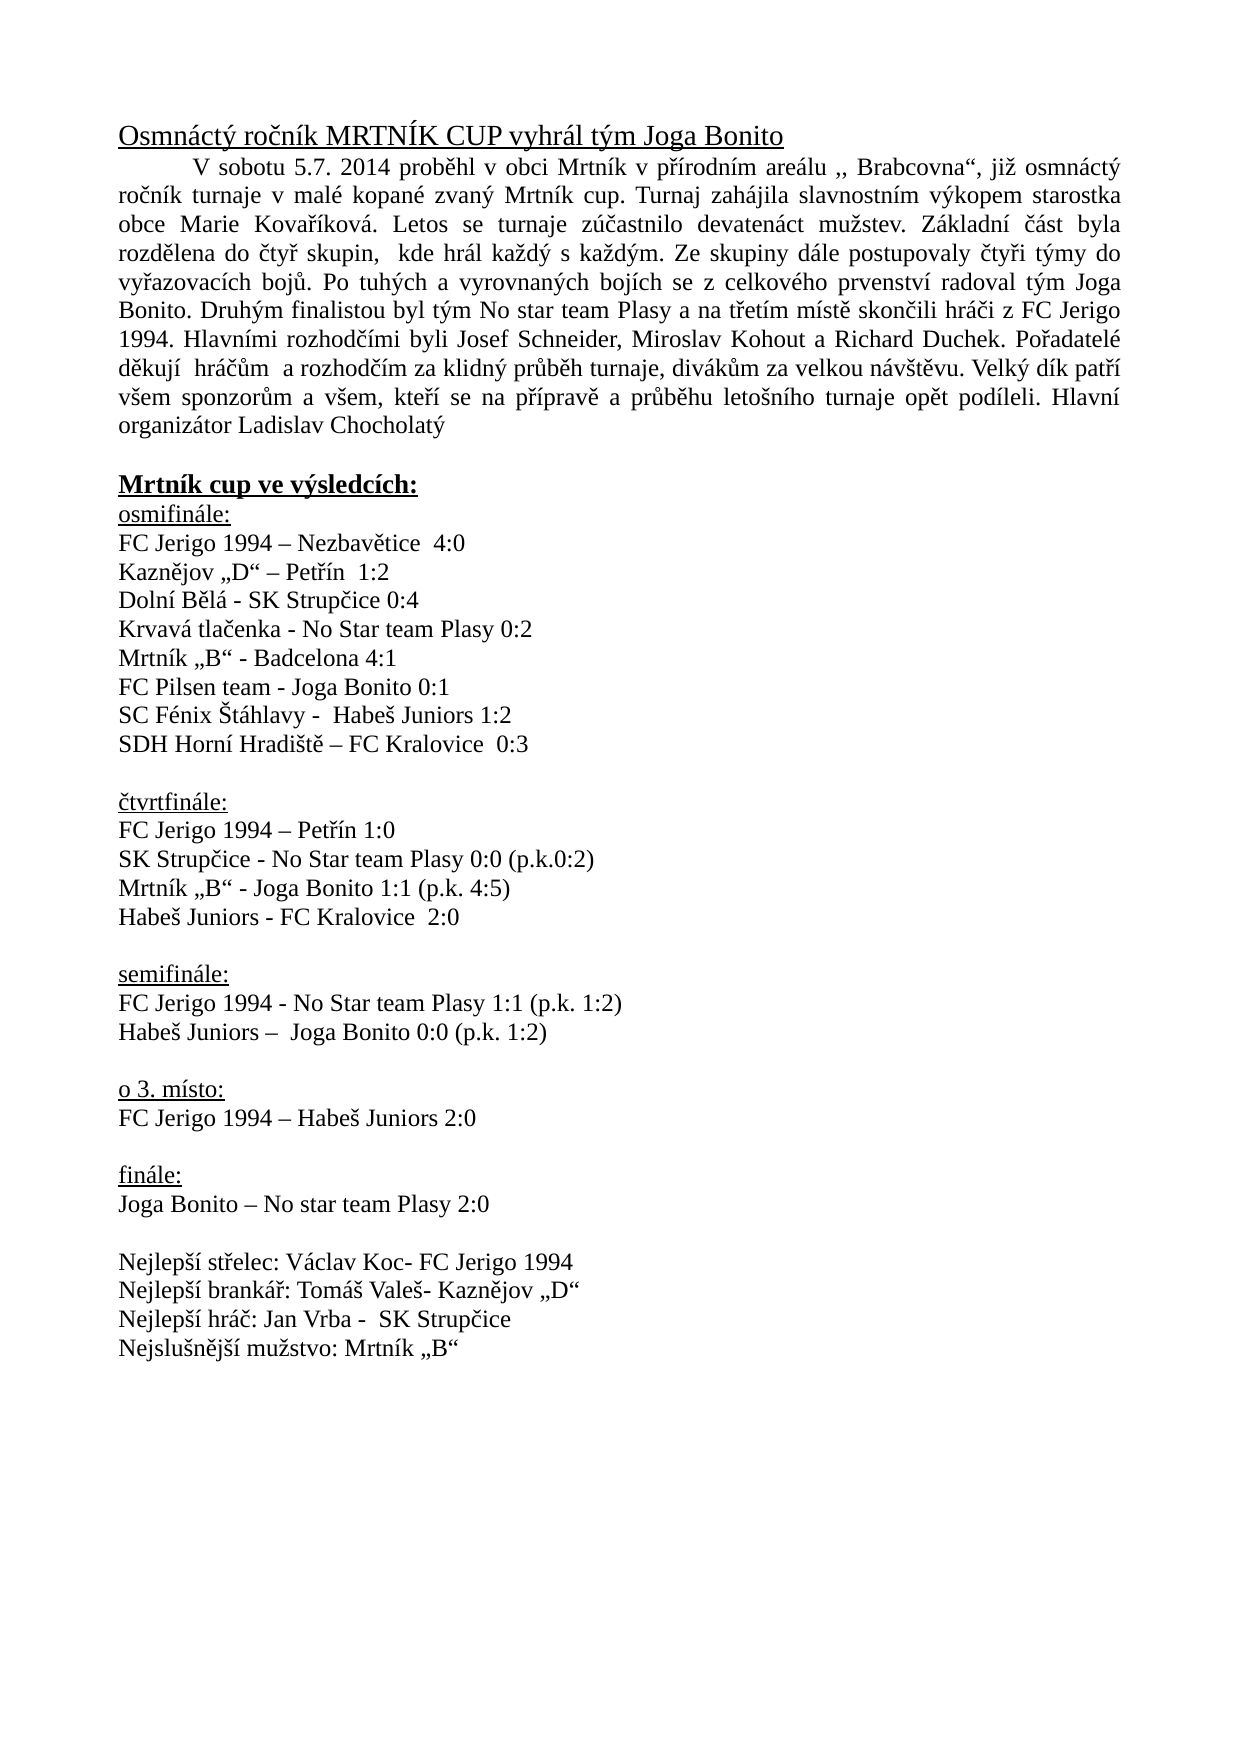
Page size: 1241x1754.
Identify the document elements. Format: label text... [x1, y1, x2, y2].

text FC Jerigo 1994 – Habeš Juniors 2:0 [118, 1103, 1122, 1132]
text finále: [118, 1160, 1122, 1189]
text Habeš Juniors – Joga Bonito 0:0 (p.k. 1:2) [118, 1017, 1122, 1045]
text SC Fénix Štáhlavy - Habeš Juniors 1:2 [118, 700, 1122, 729]
text Kaznějov „D“ – Petřín 1:2 [118, 557, 1122, 585]
text Habeš Juniors - FC Kralovice 2:0 [118, 902, 1122, 930]
text Krvavá tlačenka - No Star team Plasy 0:2 [118, 614, 1122, 643]
text Mrtník „B“ - Badcelona 4:1 [118, 643, 1122, 672]
text SK Strupčice - No Star team Plasy 0:0 (p.k.0:2) [118, 844, 1122, 873]
text FC Jerigo 1994 – Nezbavětice 4:0 [118, 528, 1122, 557]
text Nejslušnější mužstvo: Mrtník „B“ [118, 1333, 1122, 1362]
text Nejlepší střelec: Václav Koc- FC Jerigo 1994 [118, 1247, 1122, 1275]
text Nejlepší hráč: Jan Vrba - SK Strupčice [118, 1304, 1122, 1333]
text Osmnáctý ročník MRTNÍK CUP vyhrál tým Joga Bonito [118, 118, 1122, 152]
text Nejlepší brankář: Tomáš Valeš- Kaznějov „D“ [118, 1275, 1122, 1304]
text čtvrtfinále: [118, 787, 1122, 815]
text Mrtník „B“ - Joga Bonito 1:1 (p.k. 4:5) [118, 873, 1122, 902]
text SDH Horní Hradiště – FC Kralovice 0:3 [118, 729, 1122, 758]
text Joga Bonito – No star team Plasy 2:0 [118, 1189, 1122, 1218]
text o 3. místo: [118, 1074, 1122, 1103]
text Mrtník cup ve výsledcích: [118, 468, 1122, 499]
text FC Jerigo 1994 – Petřín 1:0 [118, 815, 1122, 844]
text V sobotu 5.7. 2014 proběhl v obci Mrtník v přírodním areálu ,, Brabcovna“, již osmnáctý ročník turnaje v malé kopané zvaný Mrtník cup. Turnaj zahájila slavnostním výkopem starostka obce Marie Kovaříková. Letos se turnaje zúčastnilo devatenáct mužstev. Základní část byla rozdělena do čtyř skupin, kde hrál každý s každým. Ze skupiny dále postupovaly čtyři týmy do vyřazovacích bojů. Po tuhých a vyrovnaných bojích se z celkového prvenství radoval tým Joga Bonito. Druhým finalistou byl tým No star team Plasy a na třetím místě skončili hráči z FC Jerigo 1994. Hlavními rozhodčími byli Josef Schneider, Miroslav Kohout a Richard Duchek. Pořadatelé děkují hráčům a rozhodčím za klidný průběh turnaje, divákům za velkou návštěvu. Velký dík patří všem sponzorům a všem, kteří se na přípravě a průběhu letošního turnaje opět podíleli. Hlavní organizátor Ladislav Chocholatý [118, 152, 1122, 439]
text Dolní Bělá - SK Strupčice 0:4 [118, 585, 1122, 614]
text semifinále: [118, 959, 1122, 988]
text osmifinále: [118, 499, 1122, 528]
text FC Jerigo 1994 - No Star team Plasy 1:1 (p.k. 1:2) [118, 988, 1122, 1017]
text FC Pilsen team - Joga Bonito 0:1 [118, 672, 1122, 700]
